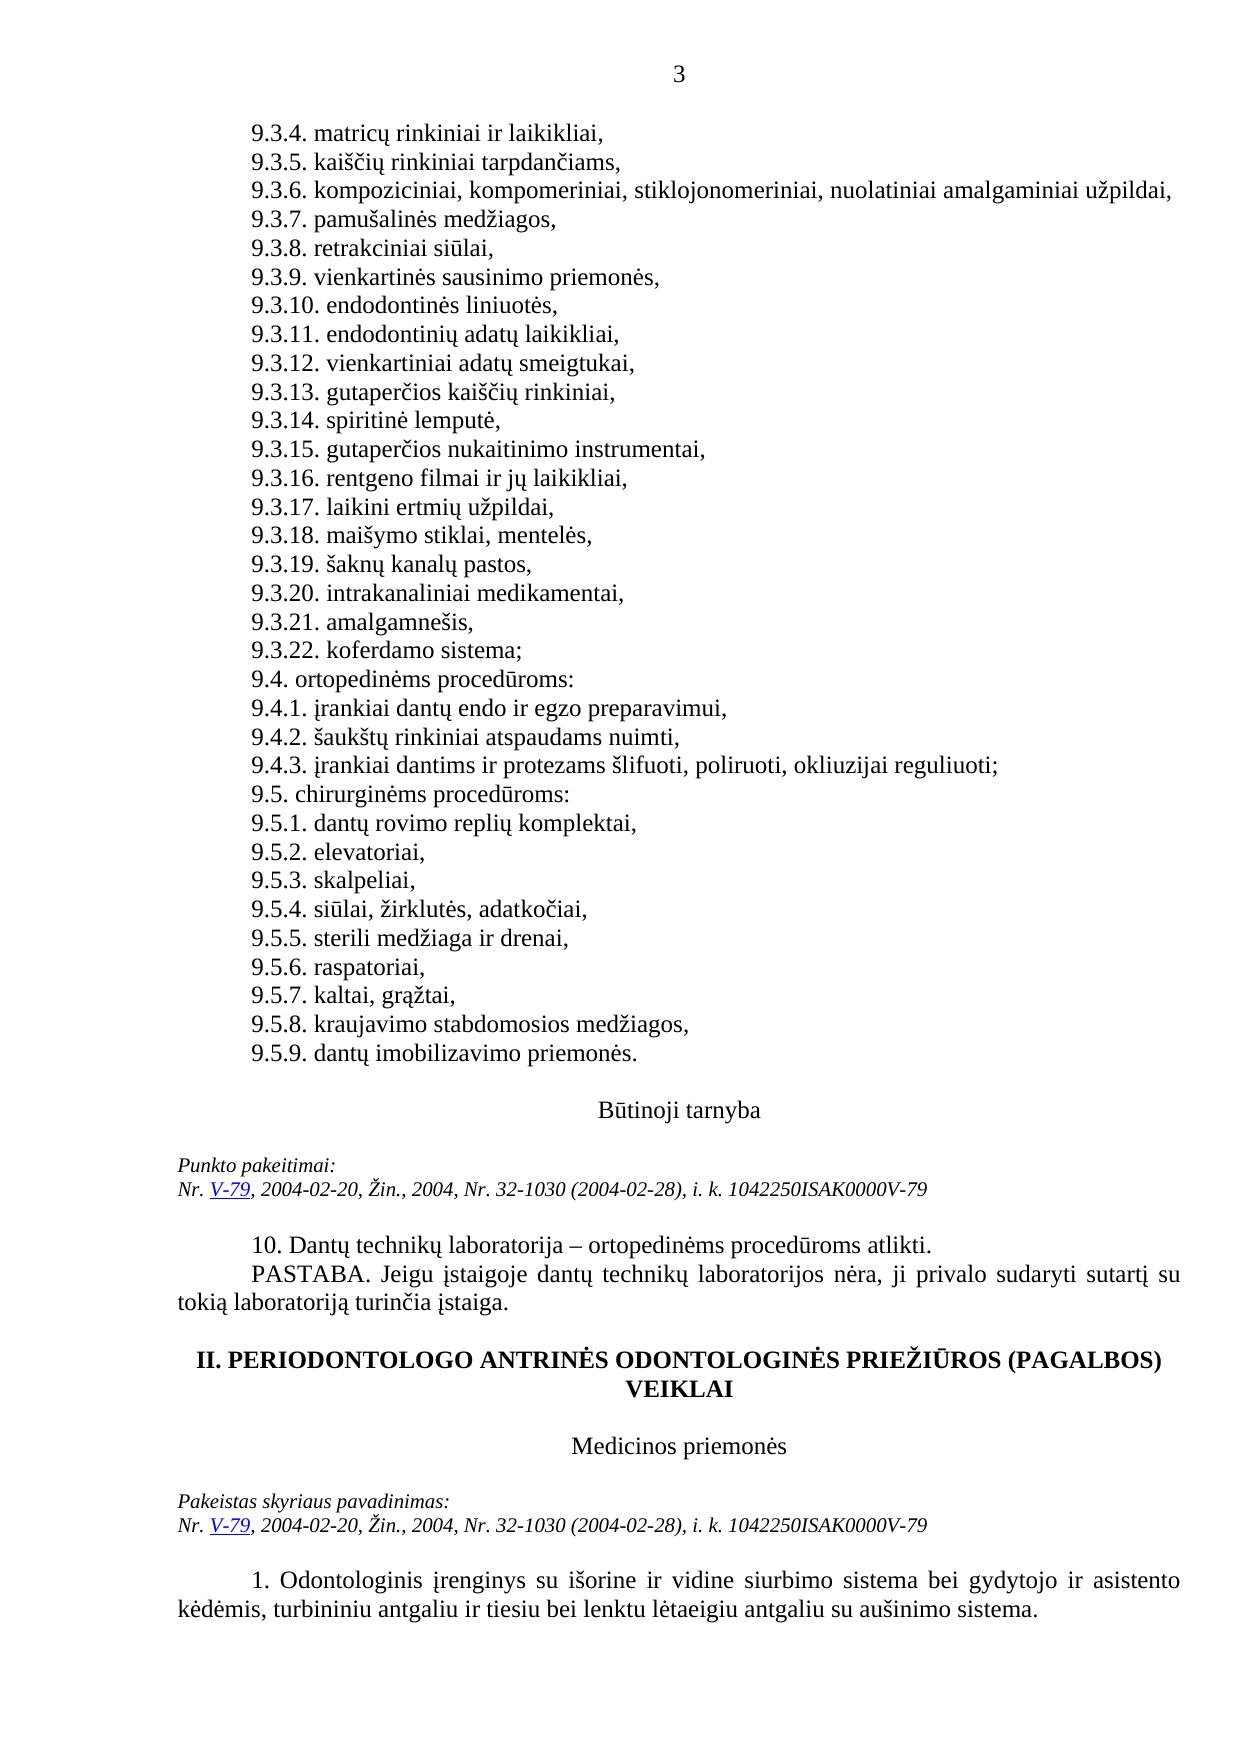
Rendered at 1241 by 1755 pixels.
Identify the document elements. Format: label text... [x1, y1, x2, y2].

text Punkto pakeitimai: [177, 1153, 1181, 1177]
text 9.3.21. amalgamnešis, [177, 607, 1181, 636]
text 9.3.8. retrakciniai siūlai, [177, 233, 1181, 262]
text 9.4. ortopedinėms procedūroms: [177, 664, 1181, 693]
text 9.5.2. elevatoriai, [177, 837, 1181, 866]
text 10. Dantų technikų laboratorija – ortopedinėms procedūroms atlikti. [177, 1230, 1181, 1259]
text 9.3.18. maišymo stiklai, mentelės, [177, 521, 1181, 549]
text 9.3.5. kaiščių rinkiniai tarpdančiams, [177, 147, 1181, 176]
text II. PERIODONTOLOGO ANTRINĖS ODONTOLOGINĖS PRIEŽIŪROS (PAGALBOS) [177, 1345, 1181, 1374]
text 9.3.12. vienkartiniai adatų smeigtukai, [177, 348, 1181, 377]
text VEIKLAI [177, 1374, 1181, 1402]
text 9.5.4. siūlai, žirklutės, adatkočiai, [177, 894, 1181, 923]
text 9.5.7. kaltai, grąžtai, [177, 981, 1181, 1009]
text 9.3.9. vienkartinės sausinimo priemonės, [177, 262, 1181, 291]
text 9.5.5. sterili medžiaga ir drenai, [177, 923, 1181, 952]
text 9.5.9. dantų imobilizavimo priemonės. [177, 1038, 1181, 1067]
text 9.4.1. įrankiai dantų endo ir egzo preparavimui, [177, 693, 1181, 722]
text 9.3.4. matricų rinkiniai ir laikikliai, [177, 118, 1181, 147]
text 9.3.17. laikini ertmių užpildai, [177, 492, 1181, 521]
text Medicinos priemonės [177, 1431, 1181, 1460]
text Pakeistas skyriaus pavadinimas: [177, 1489, 1181, 1513]
text 9.3.13. gutaperčios kaiščių rinkiniai, [177, 377, 1181, 406]
text 9.4.3. įrankiai dantims ir protezams šlifuoti, poliruoti, okliuzijai reguliuoti; [177, 751, 1181, 779]
text 9.3.6. kompoziciniai, kompomeriniai, stiklojonomeriniai, nuolatiniai amalgaminiai užpildai, [177, 176, 1181, 204]
text 9.5.8. kraujavimo stabdomosios medžiagos, [177, 1009, 1181, 1038]
text 9.3.22. koferdamo sistema; [177, 636, 1181, 664]
text 9.3.7. pamušalinės medžiagos, [177, 204, 1181, 233]
text 9.3.11. endodontinių adatų laikikliai, [177, 319, 1181, 348]
text 9.3.10. endodontinės liniuotės, [177, 291, 1181, 319]
text 9.3.16. rentgeno filmai ir jų laikikliai, [177, 463, 1181, 492]
text Būtinoji tarnyba [177, 1096, 1181, 1124]
text 9.3.14. spiritinė lemputė, [177, 406, 1181, 434]
text Nr. V-79, 2004-02-20, Žin., 2004, Nr. 32-1030 (2004-02-28), i. k. 1042250ISAK0000V-79 [177, 1177, 1181, 1201]
text 9.5.1. dantų rovimo replių komplektai, [177, 808, 1181, 837]
text 9.5.3. skalpeliai, [177, 866, 1181, 894]
text 1. Odontologinis įrenginys su išorine ir vidine siurbimo sistema bei gydytojo ir asistento kėdėmis, turbininiu antgaliu ir tiesiu bei lenktu lėtaeigiu antgaliu su aušinimo sistema. [177, 1566, 1181, 1623]
text Nr. V-79, 2004-02-20, Žin., 2004, Nr. 32-1030 (2004-02-28), i. k. 1042250ISAK0000V-79 [177, 1513, 1181, 1537]
text 9.4.2. šaukštų rinkiniai atspaudams nuimti, [177, 722, 1181, 751]
text 9.3.19. šaknų kanalų pastos, [177, 549, 1181, 578]
text 9.3.20. intrakanaliniai medikamentai, [177, 578, 1181, 607]
text 9.5.6. raspatoriai, [177, 952, 1181, 981]
text PASTABA. Jeigu įstaigoje dantų technikų laboratorijos nėra, ji privalo sudaryti sutartį su tokią laboratoriją turinčia įstaiga. [177, 1259, 1181, 1316]
text 9.5. chirurginėms procedūroms: [177, 779, 1181, 808]
text 9.3.15. gutaperčios nukaitinimo instrumentai, [177, 434, 1181, 463]
